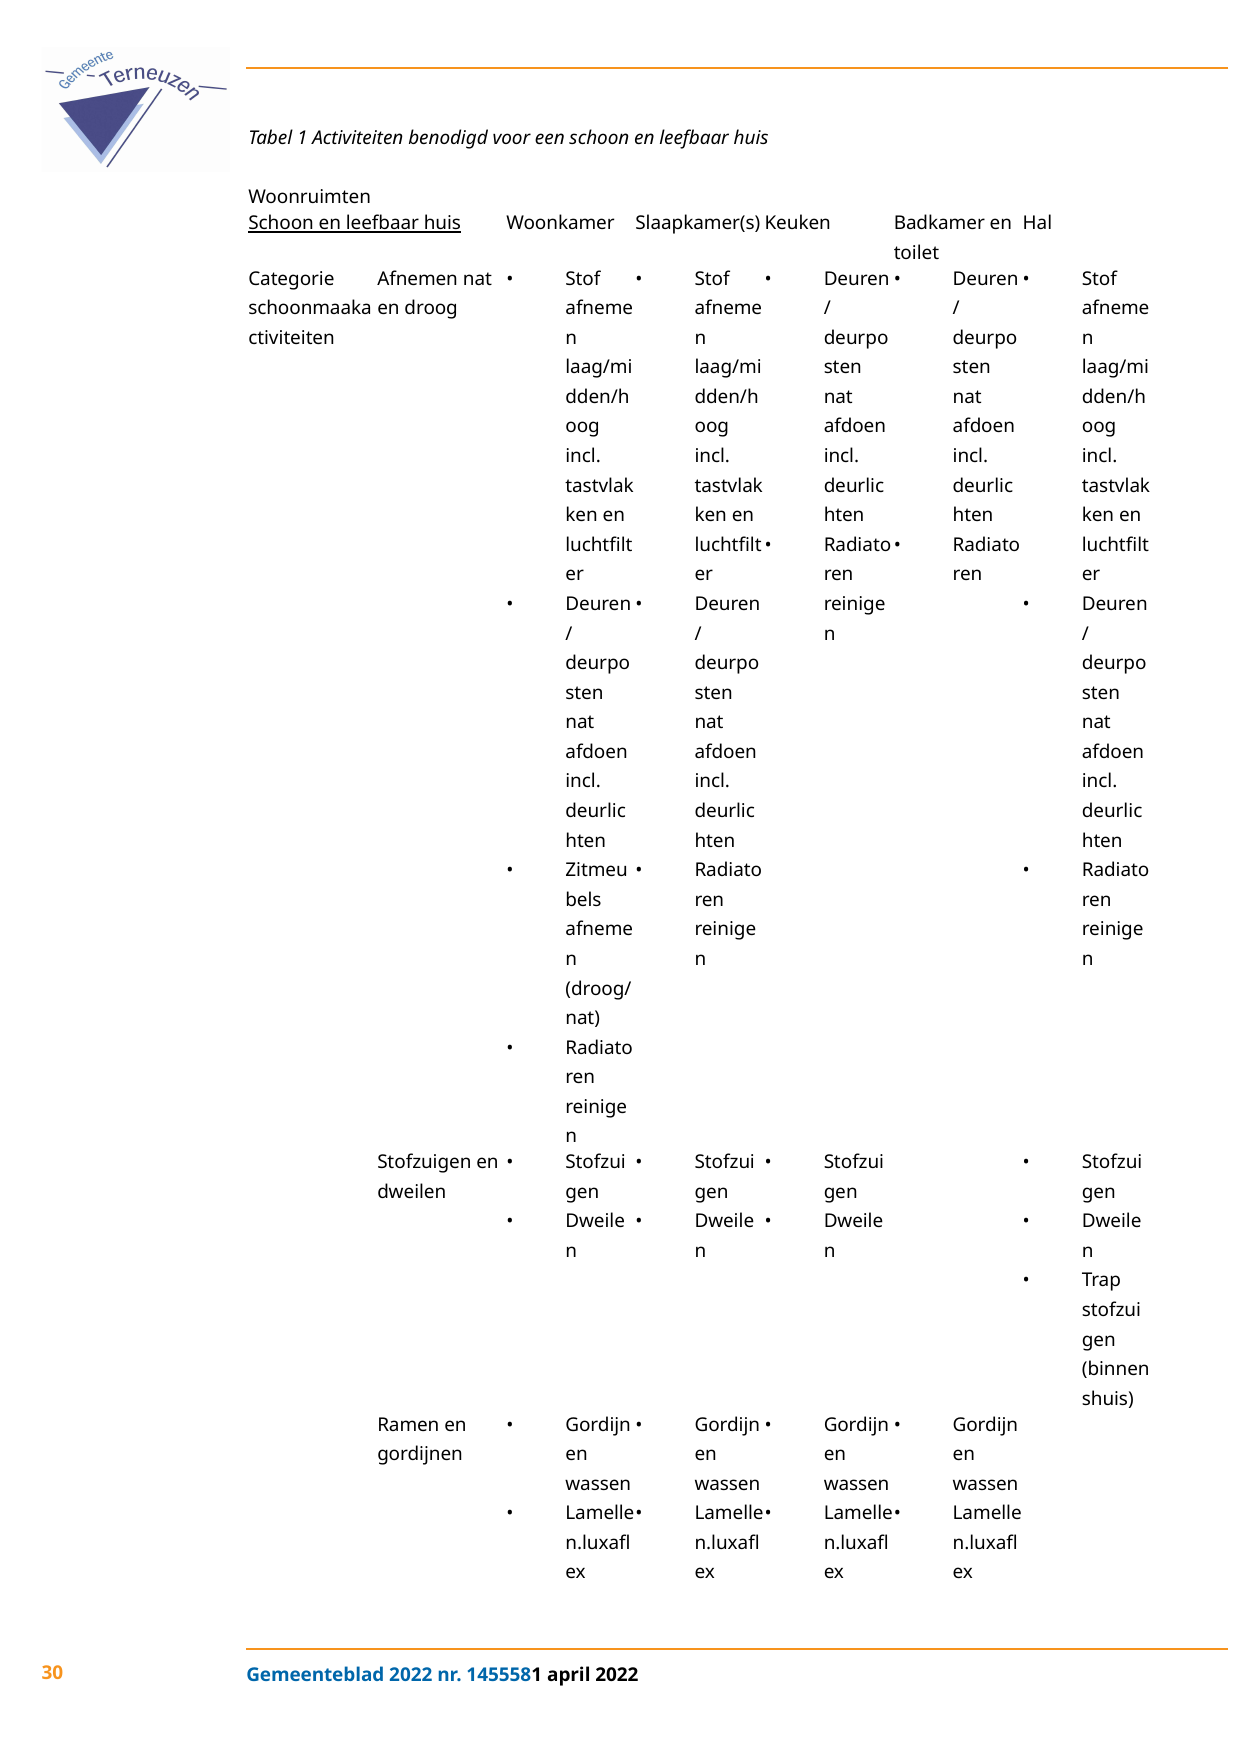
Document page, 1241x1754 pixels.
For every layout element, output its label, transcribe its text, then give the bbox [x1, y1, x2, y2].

table_cell Woonkamer [506, 209, 635, 265]
table_cell Stofzuigen en dweilen [377, 1148, 506, 1411]
table_cell Stofzuigen Dweilen [764, 1148, 893, 1411]
table_cell Gordijnen wassen Lamellen.luxaflex reiniging Ramen binnenzijde wassen [506, 1411, 635, 1584]
table_cell Gordijnen wassen Lamellen.luxaflex reiniging Ramen binnenzijde wassen [635, 1411, 764, 1584]
table_cell [1023, 1411, 1152, 1584]
table_cell Hal [1023, 209, 1152, 265]
table_cell Stofzuigen Dweilen Trap stofzuigen (binnenshuis) [1023, 1148, 1152, 1411]
table_cell Stof afnemen laag/midden/hoog incl. tastvlakken en luchtfilter Deuren/deurposten nat afdoen incl. deurlichten Radiatoren reinigen [635, 265, 764, 1148]
table_cell Deuren/deurposten nat afdoen incl. deurlichten Radiatoren reinigen [764, 265, 893, 1148]
table_cell Badkamer en toilet [894, 209, 1022, 265]
table_cell [894, 1148, 1022, 1411]
table_cell Ramen en gordijnen [377, 1411, 506, 1584]
table_cell Stofzuigen Dweilen [506, 1148, 635, 1411]
table_cell Schoon en leefbaar huis [248, 209, 506, 265]
table_cell Gordijnen wassen Lamellen.luxaflex reiniging Ramen binnenzijde wassen [894, 1411, 1022, 1584]
table_cell Categorie schoonmaakactiviteiten [248, 265, 377, 1584]
text Tabel 1 Activiteiten benodigd voor een schoon en leefbaar huis [248, 124, 1152, 150]
table_cell Afnemen nat en droog [377, 265, 506, 1148]
table_header Woonruimten [248, 184, 1152, 209]
table_cell Stof afnemen laag/midden/hoog incl. tastvlakken en luchtfilter Deuren/deurposten nat afdoen incl. deurlichten Zitmeubels afnemen (droog/nat) Radiatoren reinigen [506, 265, 635, 1148]
table_cell Stof afnemen laag/midden/hoog incl. tastvlakken en luchtfilter Deuren/deurposten nat afdoen incl. deurlichten Radiatoren reinigen [1023, 265, 1152, 1148]
table_cell Stofzuigen Dweilen [635, 1148, 764, 1411]
table_cell Deuren/deurposten nat afdoen incl. deurlichten Radiatoren [894, 265, 1022, 1148]
table_cell Keuken [764, 209, 893, 265]
table_cell Gordijnen wassen Lamellen.luxaflex reiniging Ramen binnenzijde wassen [764, 1411, 893, 1584]
picture [41, 47, 231, 172]
table_cell Slaapkamer(s) [635, 209, 764, 265]
